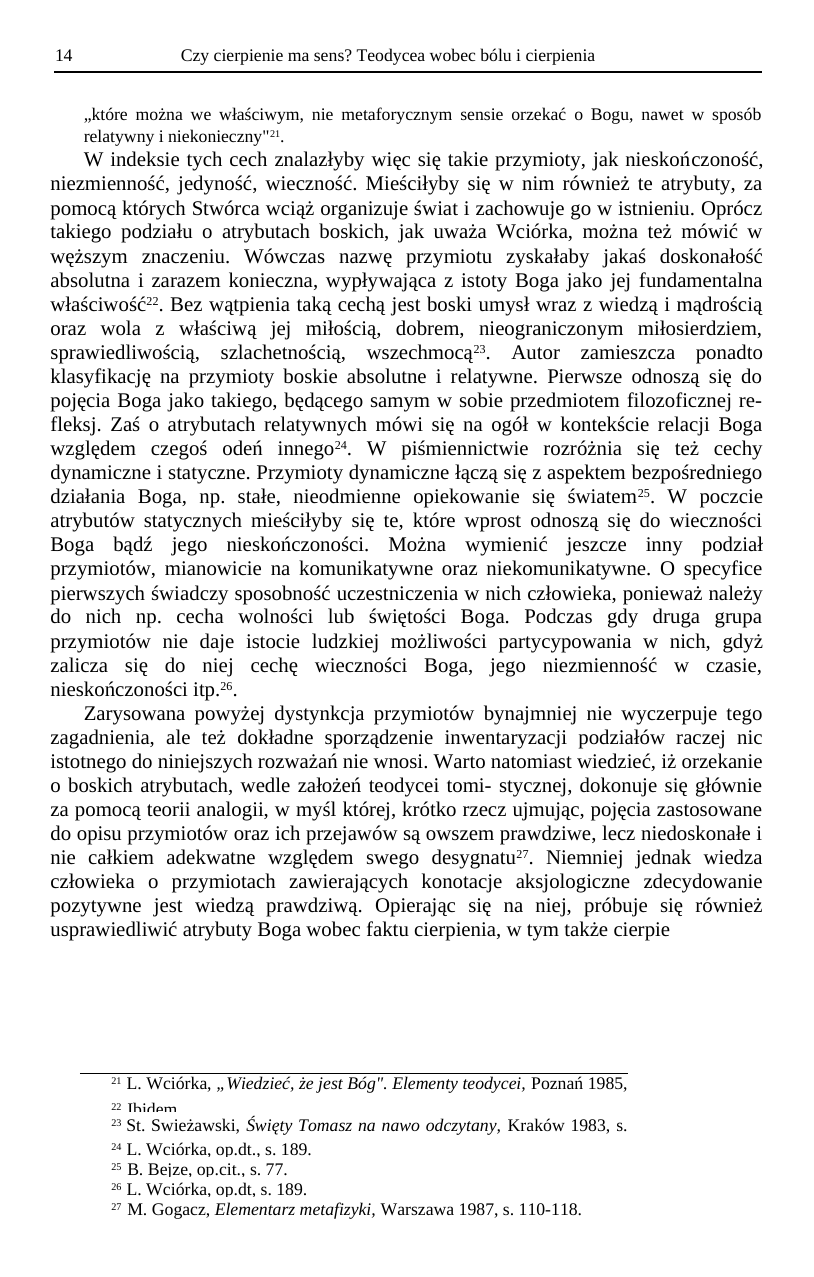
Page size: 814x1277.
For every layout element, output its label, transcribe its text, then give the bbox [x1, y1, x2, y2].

text W indeksie tych cech znalazłyby więc się takie przymioty, jak nieskoń­czoność, niezmienność, jedyność, wieczność. Mieściłyby się w nim również te atrybuty, za pomocą których Stwórca wciąż organizuje świat i zachowuje go w istnieniu. Oprócz takiego podziału o atrybutach boskich, jak uważa Wciórka, można też mówić w węższym znaczeniu. Wówczas nazwę przy­miotu zyskałaby jakaś doskonałość absolutna i zarazem konieczna, wypły­wająca z istoty Boga jako jej fundamentalna właściwość22. Bez wątpienia taką cechą jest boski umysł wraz z wiedzą i mądrością oraz wola z właściwą jej miłością, dobrem, nieograniczonym miłosierdziem, sprawiedliwością, szlachetnością, wszechmocą23. Autor zamieszcza ponadto klasyfikację na przymioty boskie absolutne i relatywne. Pierwsze odnoszą się do pojęcia Boga jako takiego, będącego samym w sobie przedmiotem filozoficznej re- fleksj. Zaś o atrybutach relatywnych mówi się na ogół w kontekście relacji Boga względem czegoś odeń innego24. W piśmiennictwie rozróżnia się też cechy dynamiczne i statyczne. Przymioty dynamiczne łączą się z aspektem bezpośredniego działania Boga, np. stałe, nieodmienne opiekowanie się światem25. W poczcie atrybutów statycznych mieściłyby się te, które wprost odnoszą się do wieczności Boga bądź jego nieskończoności. Można wymie­nić jeszcze inny podział przymiotów, mianowicie na komunikatywne oraz niekomunikatywne. O specyfice pierwszych świadczy sposobność uczestni­czenia w nich człowieka, ponieważ należy do nich np. cecha wolności lub świętości Boga. Podczas gdy druga grupa przymiotów nie daje istocie ludz­kiej możliwości partycypowania w nich, gdyż zalicza się do niej cechę wieczności Boga, jego niezmienność w czasie, nieskończoności itp.26. [50, 147, 763, 701]
text 14 [55, 45, 78, 65]
text 24 L. Wciórka, op.dt., s. 189. [80, 1139, 628, 1157]
text 22 Ibidem. [80, 1099, 628, 1112]
text Czy cierpienie ma sens? Teodycea wobec bólu i cierpienia [181, 45, 635, 65]
text 21 L. Wciórka, „Wiedzieć, że jest Bóg". Elementy teodycei, Poznań 1985, s. 188. [80, 1074, 628, 1097]
text Zarysowana powyżej dystynkcja przymiotów bynajmniej nie wyczerpuje tego zagadnienia, ale też dokładne sporządzenie inwentaryzacji podziałów raczej nic istotnego do niniejszych rozważań nie wnosi. Warto natomiast wiedzieć, iż orzekanie o boskich atrybutach, wedle założeń teodycei tomi- stycznej, dokonuje się głównie za pomocą teorii analogii, w myśl której, krótko rzecz ujmując, pojęcia zastosowane do opisu przymiotów oraz ich przejawów są owszem prawdziwe, lecz niedoskonałe i nie całkiem ade­kwatne względem swego desygnatu27. Niemniej jednak wiedza człowieka o przymiotach zawierających konotacje aksjologiczne zdecydowanie pozy­tywne jest wiedzą prawdziwą. Opierając się na niej, próbuje się również usprawiedliwić atrybuty Boga wobec faktu cierpienia, w tym także cierpie­ [50, 701, 763, 941]
text 25 B. Bejze, op.cit., s. 77. [80, 1159, 628, 1177]
text 26 L. Wciórka, op.dt, s. 189. [80, 1179, 628, 1197]
text 27 M. Gogacz, Elementarz metafizyki, Warszawa 1987, s. 110-118. [80, 1199, 628, 1219]
text „które można we właściwym, nie metaforycznym sensie orzekać o Bogu, nawet w sposób relatywny i niekonieczny"21. [83, 103, 763, 146]
text 23 St. Swieżawski, Święty Tomasz na nawo odczytany, Kraków 1983, s. 73. [80, 1116, 628, 1136]
